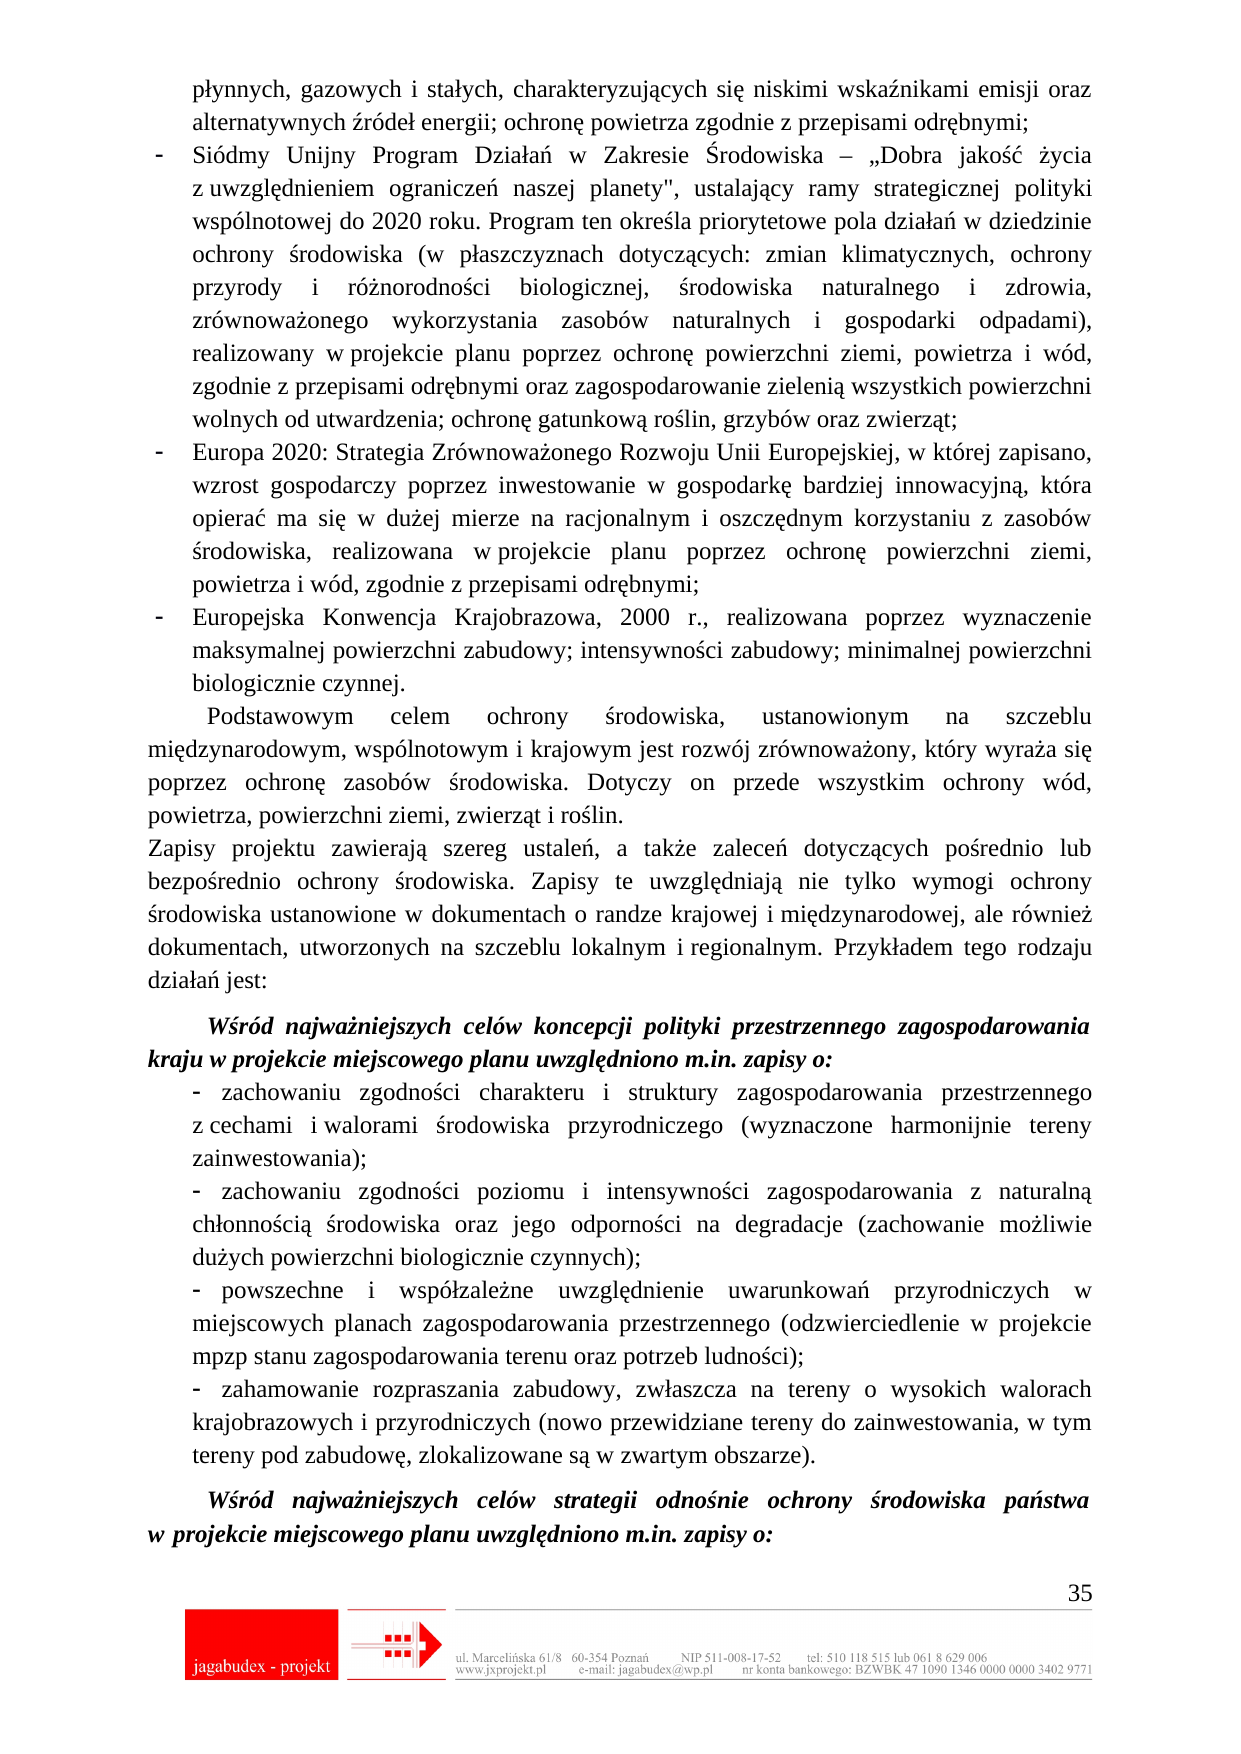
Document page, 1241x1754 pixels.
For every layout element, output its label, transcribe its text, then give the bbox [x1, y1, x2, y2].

text Podstawowym celem ochrony środowiska, ustanowionym na szczeblu międzynarodowym, wspólnotowym i krajowym jest rozwój zrównoważony, który wyraża się poprzez ochronę zasobów środowiska. Dotyczy on przede wszystkim ochrony wód, powietrza, powierzchni ziemi, zwierząt i roślin. [148, 701, 1093, 829]
list Europa 2020: Strategia Zrównoważonego Rozwoju Unii Europejskiej, w której zapisano, wzrost gospodarczy poprzez inwestowanie w gospodarkę bardziej innowacyjną, która opierać ma się w dużej mierze na racjonalnym i oszczędnym korzystaniu z zasobów środowiska, realizowana w projekcie planu poprzez ochronę powierzchni ziemi, powietrza i wód, zgodnie z przepisami odrębnymi; [155, 437, 1093, 598]
text Wśród najważniejszych celów strategii odnośnie ochrony środowiska państwa w projekcie miejscowego planu uwzględniono m.in. zapisy o: [148, 1486, 1093, 1547]
list powszechne i współzależne uwzględnienie uwarunkowań przyrodniczych w miejscowych planach zagospodarowania przestrzennego (odzwierciedlenie w projekcie mpzp stanu zagospodarowania terenu oraz potrzeb ludności); [192, 1275, 1093, 1370]
text Wśród najważniejszych celów koncepcji polityki przestrzennego zagospodarowania kraju w projekcie miejscowego planu uwzględniono m.in. zapisy o: [148, 1011, 1093, 1073]
picture [184, 1606, 1093, 1681]
list zachowaniu zgodności poziomu i intensywności zagospodarowania z naturalną chłonnością środowiska oraz jego odporności na degradacje (zachowanie możliwie dużych powierzchni biologicznie czynnych); [192, 1176, 1093, 1271]
list zachowaniu zgodności charakteru i struktury zagospodarowania przestrzennego z cechami i walorami środowiska przyrodniczego (wyznaczone harmonijnie tereny zainwestowania); [192, 1077, 1093, 1172]
text Zapisy projektu zawierają szereg ustaleń, a także zaleceń dotyczących pośrednio lub bezpośrednio ochrony środowiska. Zapisy te uwzględniają nie tylko wymogi ochrony środowiska ustanowione w dokumentach o randze krajowej i międzynarodowej, ale również dokumentach, utworzonych na szczeblu lokalnym i regionalnym. Przykładem tego rodzaju działań jest: [148, 833, 1093, 994]
list zahamowanie rozpraszania zabudowy, zwłaszcza na tereny o wysokich walorach krajobrazowych i przyrodniczych (nowo przewidziane tereny do zainwestowania, w tym tereny pod zabudowę, zlokalizowane są w zwartym obszarze). [192, 1374, 1093, 1469]
list płynnych, gazowych i stałych, charakteryzujących się niskimi wskaźnikami emisji oraz alternatywnych źródeł energii; ochronę powietrza zgodnie z przepisami odrębnymi; [192, 74, 1093, 136]
list Siódmy Unijny Program Działań w Zakresie Środowiska – „Dobra jakość życia z uwzględnieniem ograniczeń naszej planety", ustalający ramy strategicznej polityki wspólnotowej do 2020 roku. Program ten określa priorytetowe pola działań w dziedzinie ochrony środowiska (w płaszczyznach dotyczących: zmian klimatycznych, ochrony przyrody i różnorodności biologicznej, środowiska naturalnego i zdrowia, zrównoważonego wykorzystania zasobów naturalnych i gospodarki odpadami), realizowany w projekcie planu poprzez ochronę powierzchni ziemi, powietrza i wód, zgodnie z przepisami odrębnymi oraz zagospodarowanie zielenią wszystkich powierzchni wolnych od utwardzenia; ochronę gatunkową roślin, grzybów oraz zwierząt; [155, 140, 1093, 433]
list Europejska Konwencja Krajobrazowa, 2000 r., realizowana poprzez wyznaczenie maksymalnej powierzchni zabudowy; intensywności zabudowy; minimalnej powierzchni biologicznie czynnej. [155, 602, 1093, 697]
